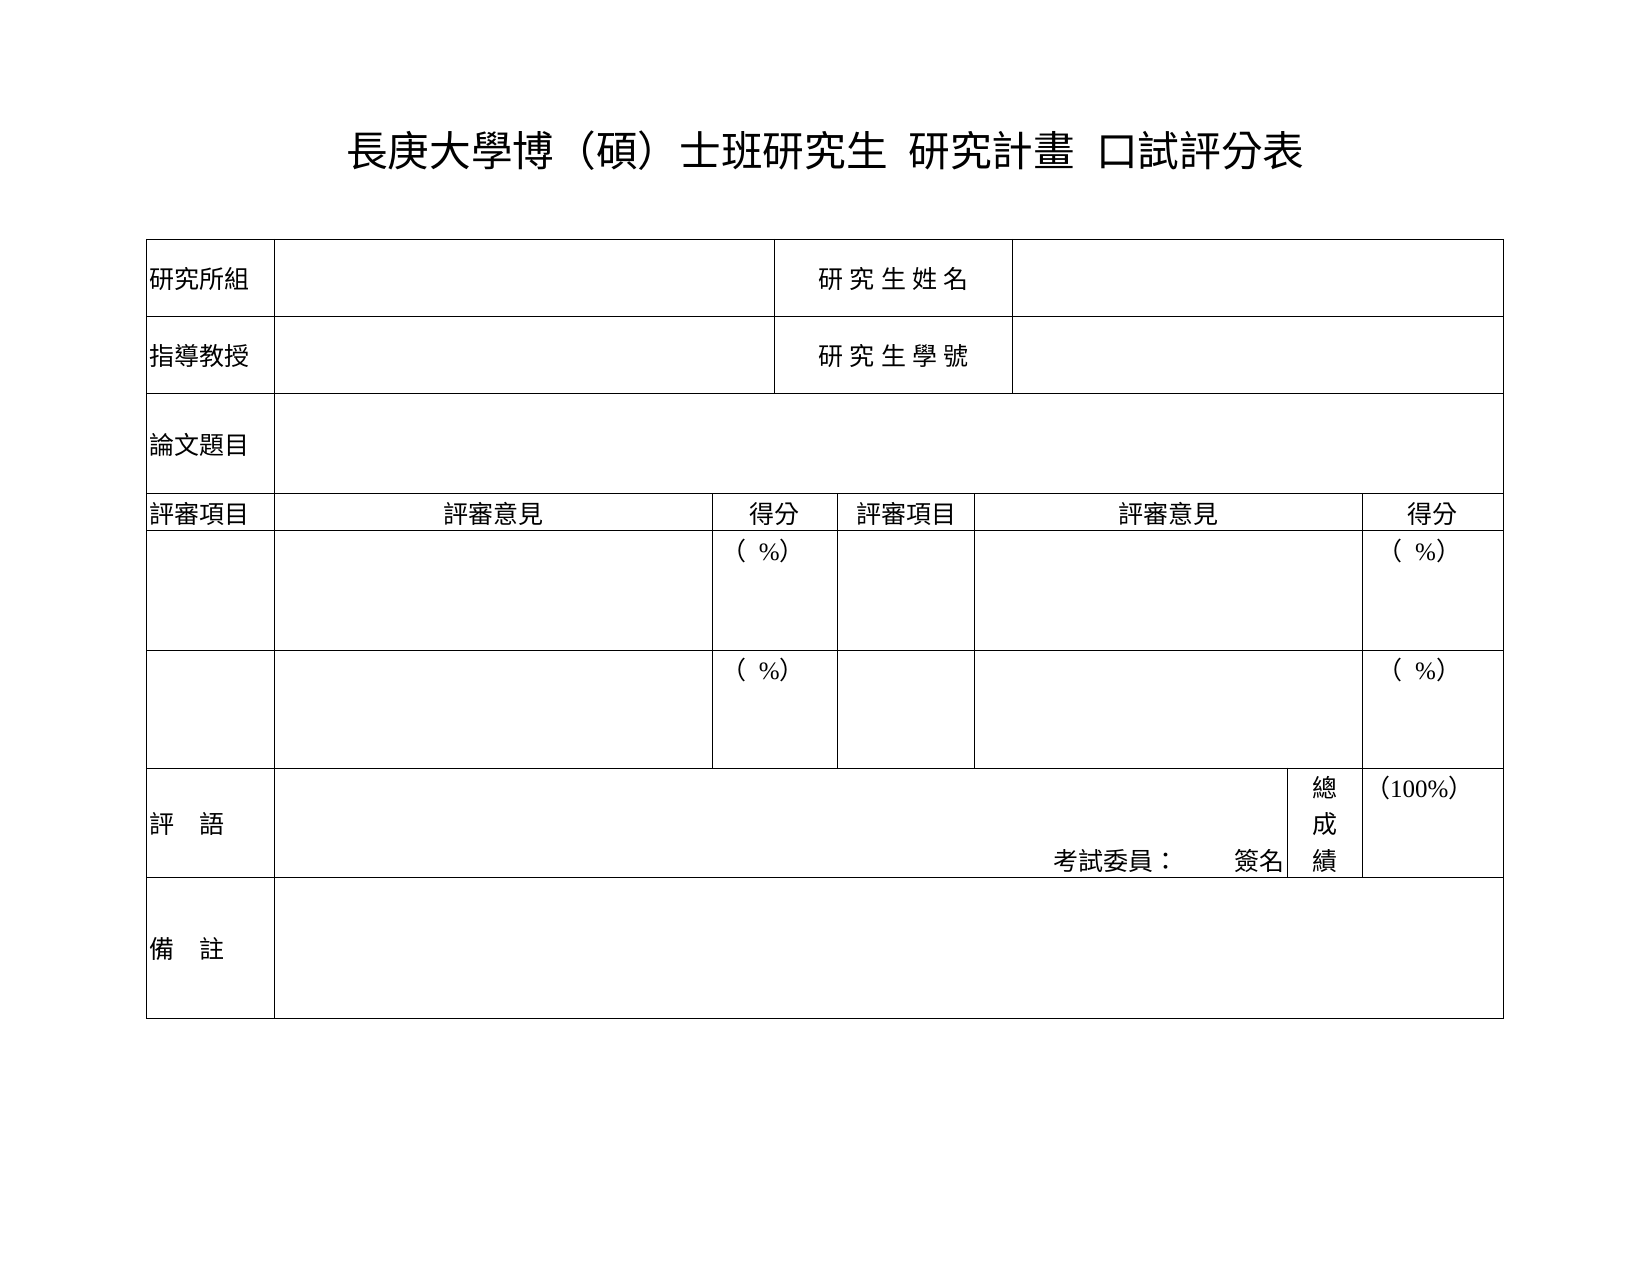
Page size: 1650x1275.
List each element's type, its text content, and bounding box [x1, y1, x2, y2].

table_cell （ %） [713, 531, 837, 650]
table_cell [275, 317, 774, 393]
table_cell 研 究 生 學 號 [775, 317, 1012, 393]
table_cell [275, 531, 712, 650]
table_cell [275, 394, 1503, 493]
table_cell 評審意見 [275, 494, 712, 530]
table_cell [147, 531, 274, 650]
text 長庚大學博（碩）士班研究生 研究計畫 口試評分表 [118, 118, 1532, 178]
table_cell 得分 [1363, 494, 1503, 530]
table_cell 論文題目 [147, 394, 274, 493]
table_cell 指導教授 [147, 317, 274, 393]
table_header [275, 240, 774, 316]
table_cell [838, 531, 974, 650]
table_cell 總 成 績 [1288, 769, 1362, 877]
table_cell 備 註 [147, 878, 274, 1018]
table_cell [275, 651, 712, 767]
table_cell （ %） [1363, 531, 1503, 650]
table_cell [1013, 317, 1503, 393]
table_cell [975, 651, 1362, 767]
table_cell 評 語 [147, 769, 274, 877]
table_header 研 究 生 姓 名 [775, 240, 1012, 316]
table_cell [275, 878, 1503, 1018]
table_cell 得分 [713, 494, 837, 530]
table_cell 評審項目 [147, 494, 274, 530]
table_cell （ %） [1363, 651, 1503, 767]
table_cell （100%） [1363, 769, 1503, 877]
table_cell 考試委員： 簽名 [275, 769, 1287, 877]
table_cell 評審項目 [838, 494, 974, 530]
table_header [1013, 240, 1503, 316]
table_cell 評審意見 [975, 494, 1362, 530]
table_cell [975, 531, 1362, 650]
table_cell （ %） [713, 651, 837, 767]
table_header 研究所組 [147, 240, 274, 316]
table_cell [838, 651, 974, 767]
table_cell [147, 651, 274, 767]
